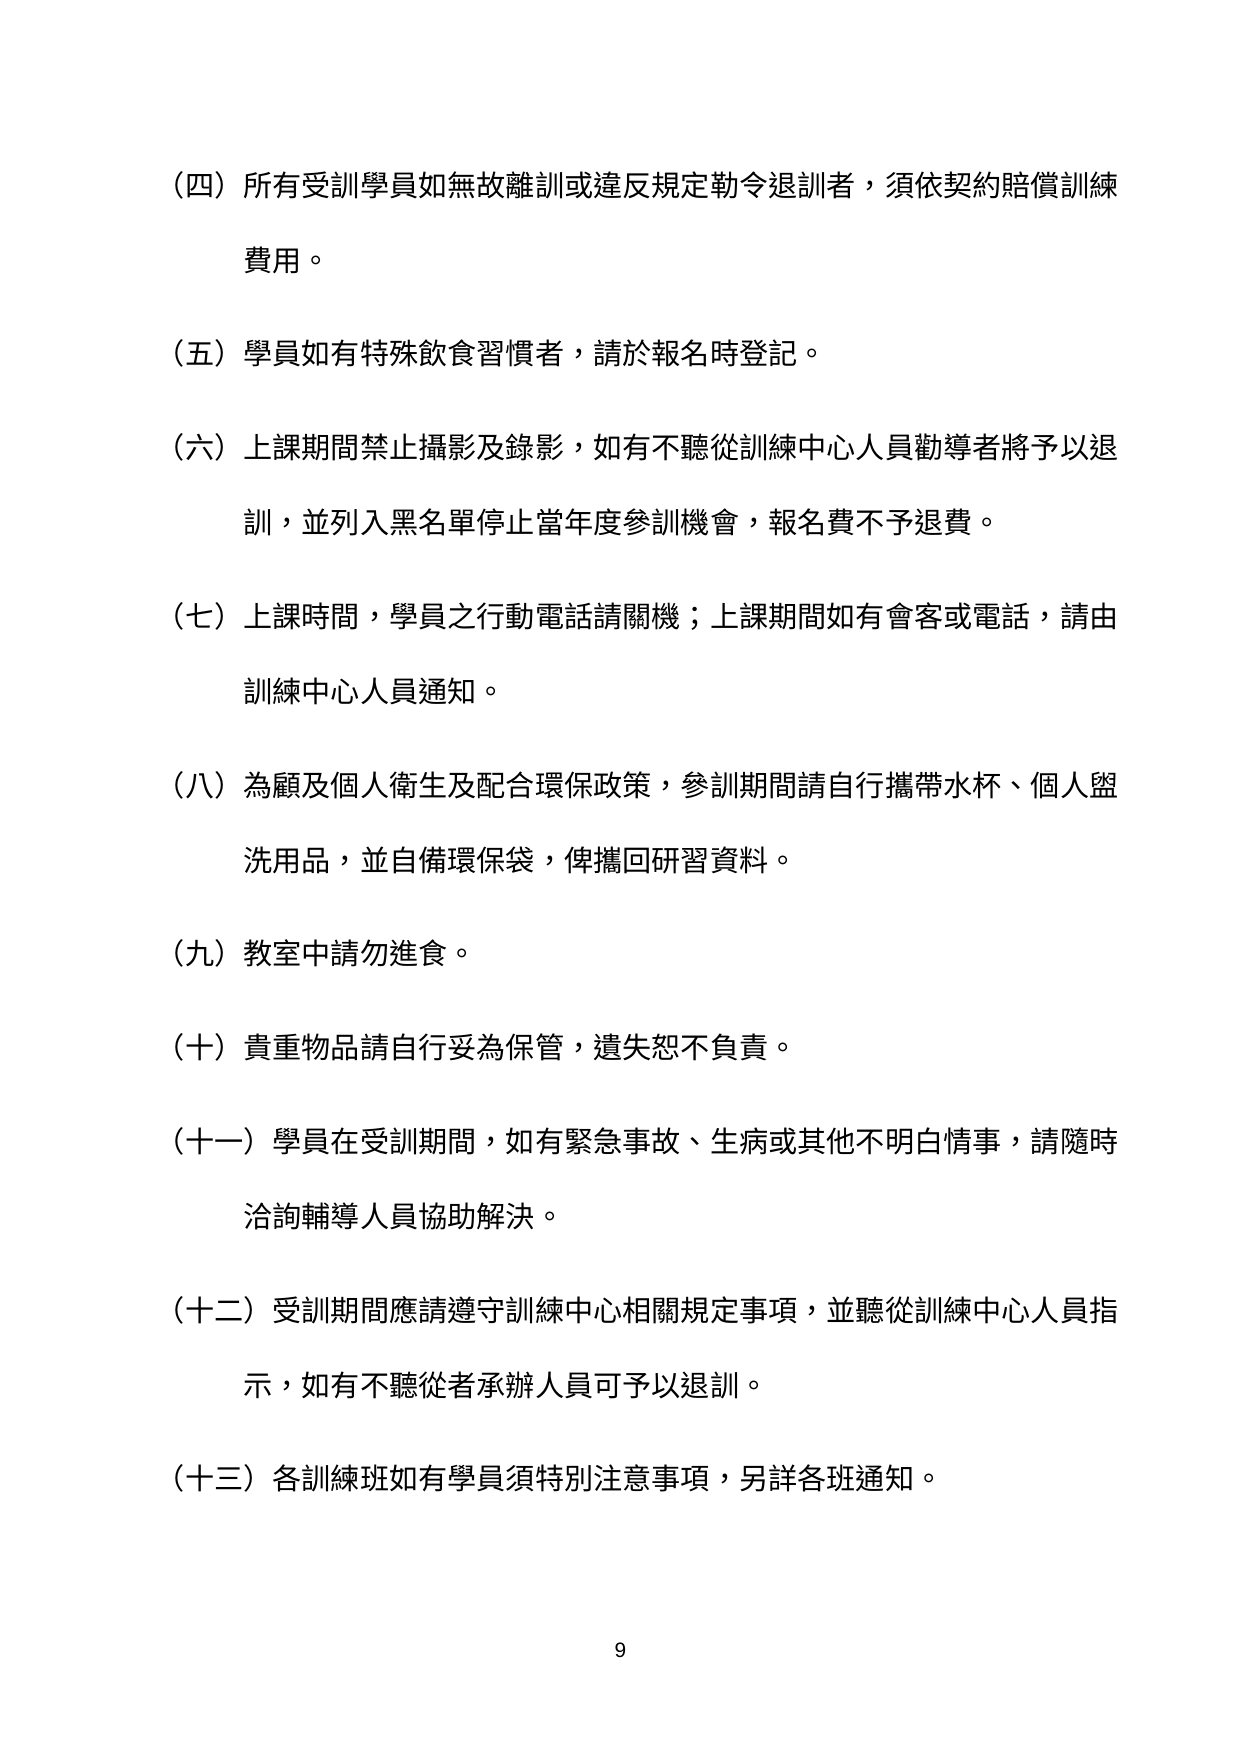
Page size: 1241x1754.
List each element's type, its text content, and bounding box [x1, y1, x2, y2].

subtitle 各訓練班如有學員須特別注意事項，另詳各班通知。 [156, 1439, 1122, 1514]
subtitle 所有受訓學員如無故離訓或違反規定勒令退訓者，須依契約賠償訓練費用。 [156, 146, 1122, 296]
subtitle 為顧及個人衛生及配合環保政策，參訓期間請自行攜帶水杯、個人盥洗用品，並自備環保袋，俾攜回研習資料。 [156, 746, 1122, 896]
subtitle 受訓期間應請遵守訓練中心相關規定事項，並聽從訓練中心人員指示，如有不聽從者承辦人員可予以退訓。 [156, 1271, 1122, 1421]
subtitle 上課期間禁止攝影及錄影，如有不聽從訓練中心人員勸導者將予以退訓，並列入黑名單停止當年度參訓機會，報名費不予退費。 [156, 408, 1122, 558]
subtitle 學員如有特殊飲食習慣者，請於報名時登記。 [156, 314, 1122, 389]
subtitle 上課時間，學員之行動電話請關機；上課期間如有會客或電話，請由訓練中心人員通知。 [156, 577, 1122, 727]
subtitle 貴重物品請自行妥為保管，遺失恕不負責。 [156, 1008, 1122, 1083]
subtitle 學員在受訓期間，如有緊急事故、生病或其他不明白情事，請隨時洽詢輔導人員協助解決。 [156, 1102, 1122, 1252]
subtitle 教室中請勿進食。 [156, 914, 1122, 989]
